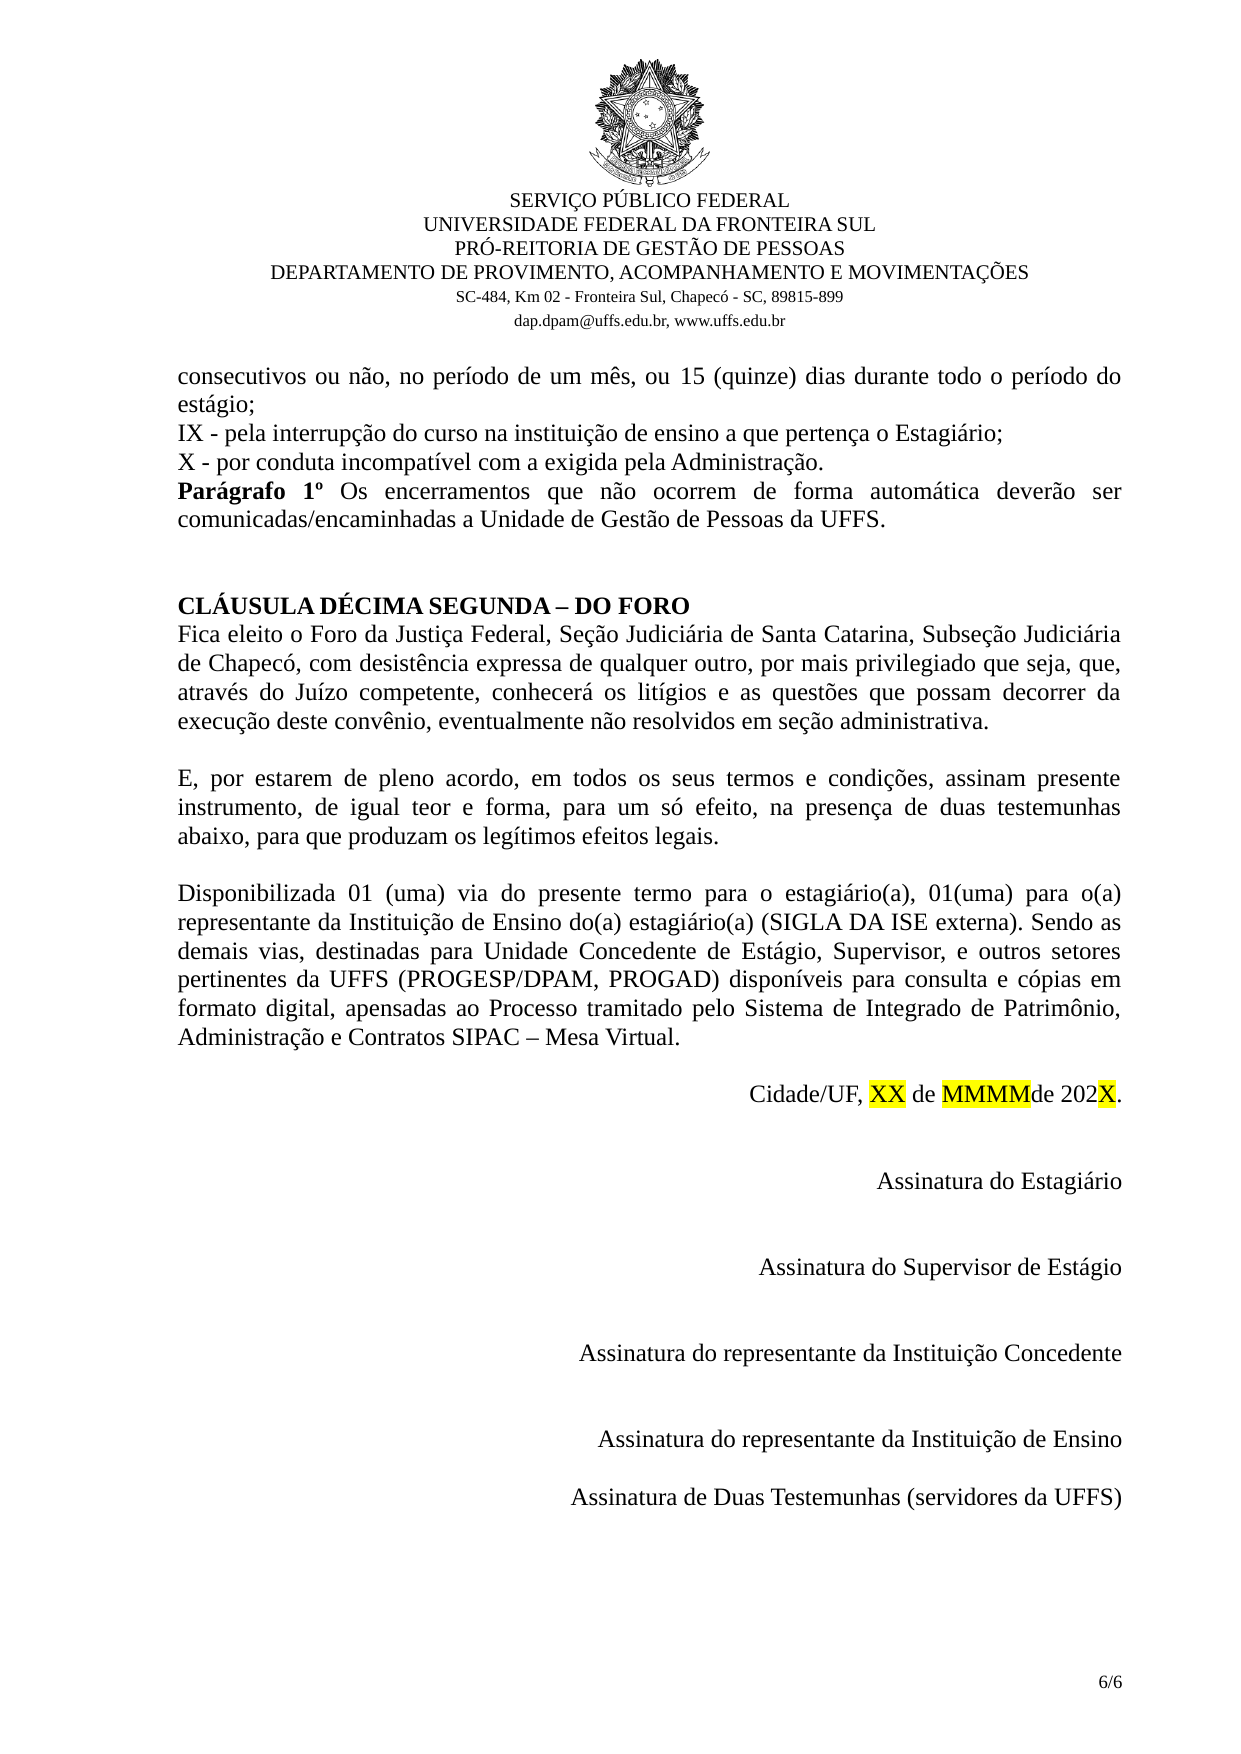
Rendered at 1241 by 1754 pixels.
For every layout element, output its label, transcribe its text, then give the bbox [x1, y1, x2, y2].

text CLÁUSULA DÉCIMA SEGUNDA – DO FORO [177, 591, 1122, 619]
text Parágrafo 1º Os encerramentos que não ocorrem de forma automática deverão ser comunicadas/encaminhadas a Unidade de Gestão de Pessoas da UFFS. [177, 476, 1122, 533]
text Assinatura do Supervisor de Estágio [177, 1252, 1122, 1281]
text E, por estarem de pleno acordo, em todos os seus termos e condições, assinam presente instrumento, de igual teor e forma, para um só efeito, na presença de duas testemunhas abaixo, para que produzam os legítimos efeitos legais. [177, 763, 1122, 849]
text Assinatura do representante da Instituição Concedente [177, 1338, 1122, 1367]
text Assinatura do representante da Instituição de Ensino [177, 1424, 1122, 1453]
text Assinatura de Duas Testemunhas (servidores da UFFS) [177, 1482, 1122, 1511]
text Fica eleito o Foro da Justiça Federal, Seção Judiciária de Santa Catarina, Subseção Judiciária de Chapecó, com desistência expressa de qualquer outro, por mais privilegiado que seja, que, através do Juízo competente, conhecerá os litígios e as questões que possam decorrer da execução deste convênio, eventualmente não resolvidos em seção administrativa. [177, 619, 1122, 734]
text X - por conduta incompatível com a exigida pela Administração. [177, 447, 1122, 476]
text Assinatura do Estagiário [177, 1166, 1122, 1194]
text IX - pela interrupção do curso na instituição de ensino a que pertença o Estagiário; [177, 418, 1122, 447]
text Cidade/UF, XX de MMMMde 202X. [177, 1079, 1122, 1108]
text Disponibilizada 01 (uma) via do presente termo para o estagiário(a), 01(uma) para o(a) representante da Instituição de Ensino do(a) estagiário(a) (SIGLA DA ISE externa). Sendo as demais vias, destinadas para Unidade Concedente de Estágio, Supervisor, e outros setores pertinentes da UFFS (PROGESP/DPAM, PROGAD) disponíveis para consulta e cópias em formato digital, apensadas ao Processo tramitado pelo Sistema de Integrado de Patrimônio, Administração e Contratos SIPAC – Mesa Virtual. [177, 878, 1122, 1051]
text consecutivos ou não, no período de um mês, ou 15 (quinze) dias durante todo o período do estágio; [177, 361, 1122, 418]
